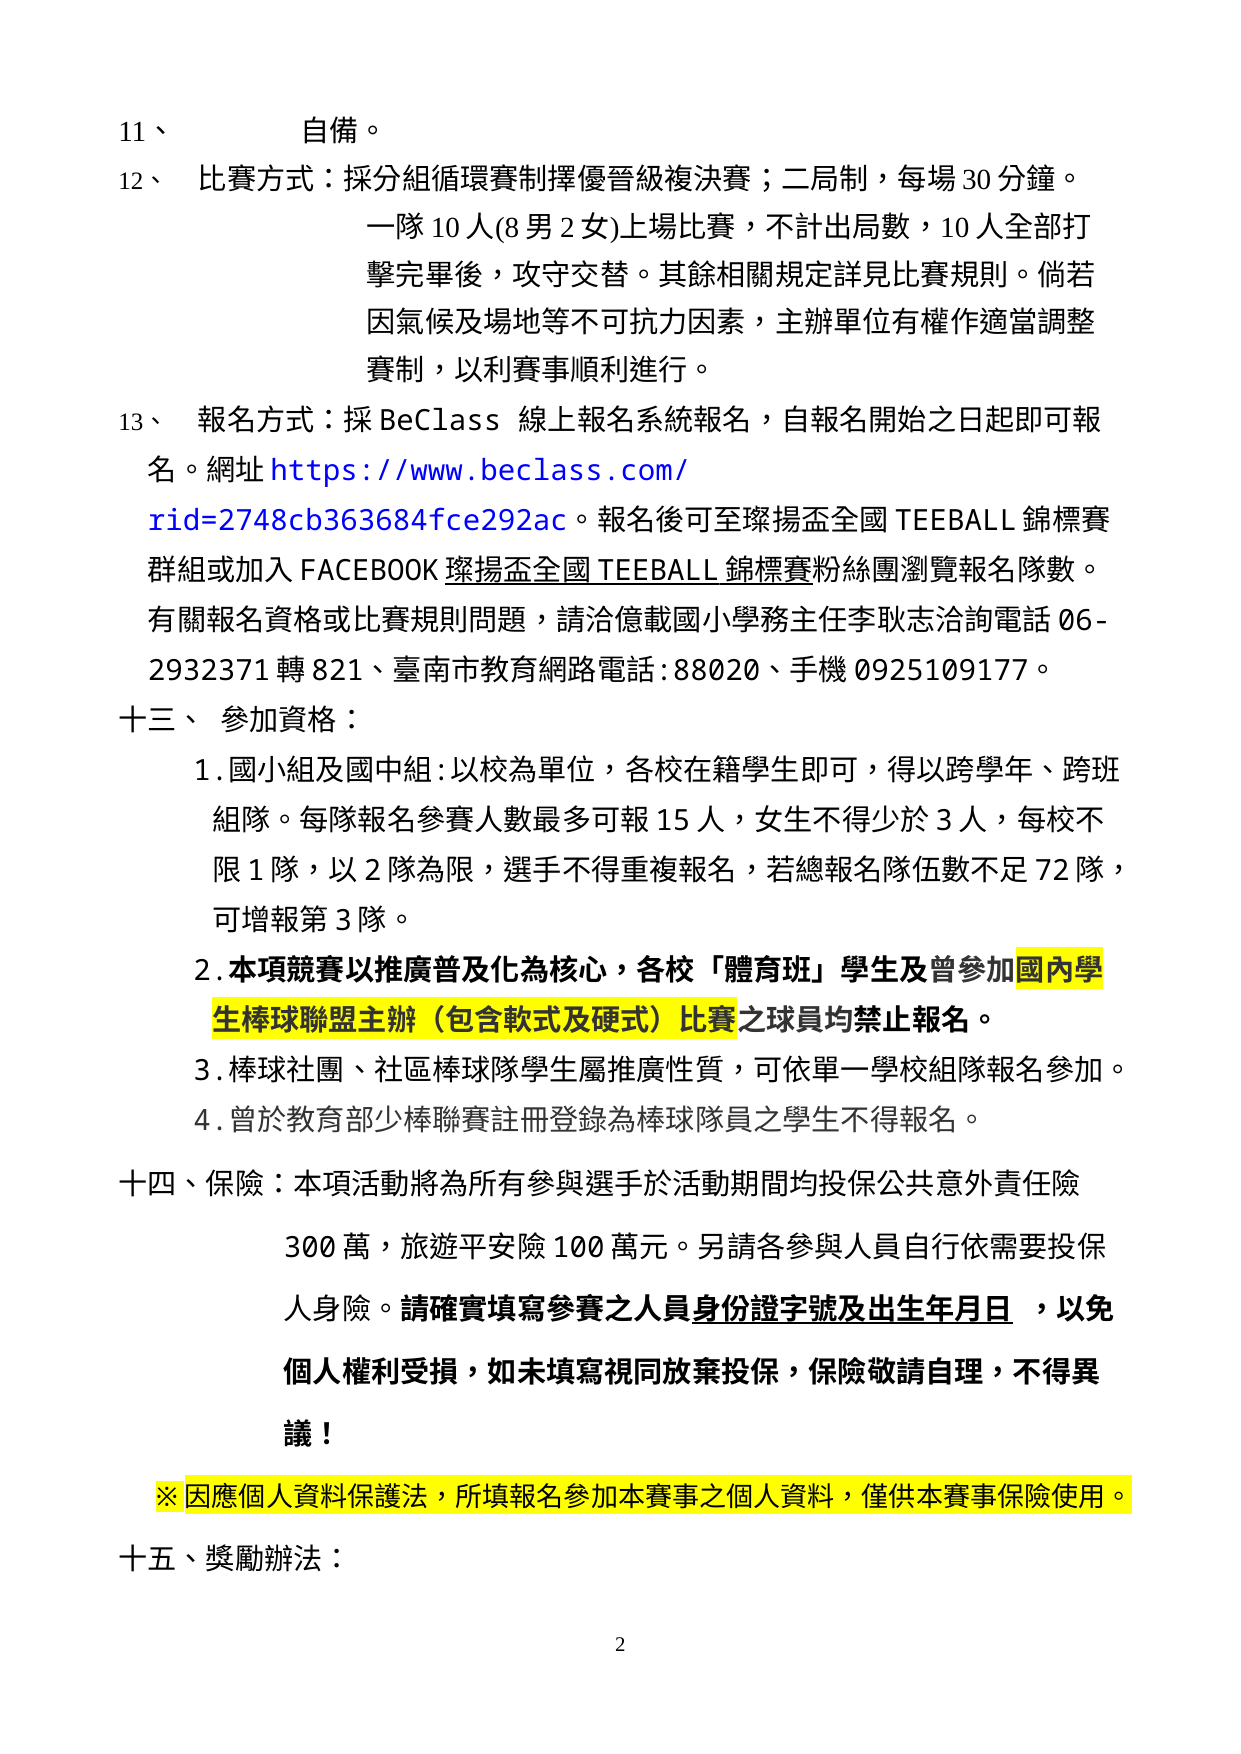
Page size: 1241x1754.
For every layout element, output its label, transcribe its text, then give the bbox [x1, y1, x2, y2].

text 十五、獎勵辦法： [118, 1515, 1156, 1578]
text 十四、保險：本項活動將為所有參與選手於活動期間均投保公共意外責任險300萬，旅遊平安險100萬元。另請各參與人員自行依需要投保人身險。請確實填寫參賽之人員身份證字號及出生年月日 ，以免個人權利受損，如未填寫視同放棄投保，保險敬請自理，不得異議！ [118, 1140, 1122, 1453]
text ※ 因應個人資料保護法，所填報名參加本賽事之個人資料，僅供本賽事保險使用。 [156, 1453, 1122, 1515]
text 4.曾於教育部少棒聯賽註冊登錄為棒球隊員之學生不得報名。 [193, 1090, 1122, 1140]
list 自備。 [118, 103, 1122, 151]
text 1.國小組及國中組:以校為單位，各校在籍學生即可，得以跨學年、跨班組隊。每隊報名參賽人數最多可報15人，女生不得少於3人，每校不限1隊，以2隊為限，選手不得重複報名，若總報名隊伍數不足72隊，可增報第3隊。 [193, 740, 1122, 940]
list 比賽方式：採分組循環賽制擇優晉級複決賽；二局制，每場30分鐘。 [118, 151, 1122, 199]
text 3.棒球社團、社區棒球隊學生屬推廣性質，可依單一學校組隊報名參加。 [193, 1040, 1122, 1090]
text 名。網址https://www.beclass.com/rid=2748cb363684fce292ac。報名後可至璨揚盃全國TEEBALL錦標賽群組或加入FACEBOOK璨揚盃全國TEEBALL錦標賽粉絲團瀏覽報名隊數。有關報名資格或比賽規則問題，請洽億載國小學務主任李耿志洽詢電話06-2932371轉821、臺南市教育網路電話:88020、手機0925109177。 [148, 440, 1122, 690]
text 十三、 參加資格： [118, 690, 1122, 740]
text 擊完畢後，攻守交替。其餘相關規定詳見比賽規則。倘若 [148, 247, 1122, 294]
list 報名方式：採BeClass 線上報名系統報名，自報名開始之日起即可報 [118, 390, 1122, 440]
text 一隊10人(8男2女)上場比賽，不計出局數，10人全部打 [148, 199, 1122, 247]
text 因氣候及場地等不可抗力因素，主辦單位有權作適當調整 [148, 294, 1122, 342]
text 2.本項競賽以推廣普及化為核心，各校「體育班」學生及曾參加國內學生棒球聯盟主辦（包含軟式及硬式）比賽之球員均禁止報名。 [193, 940, 1122, 1040]
text 賽制，以利賽事順利進行。 [148, 342, 1122, 390]
